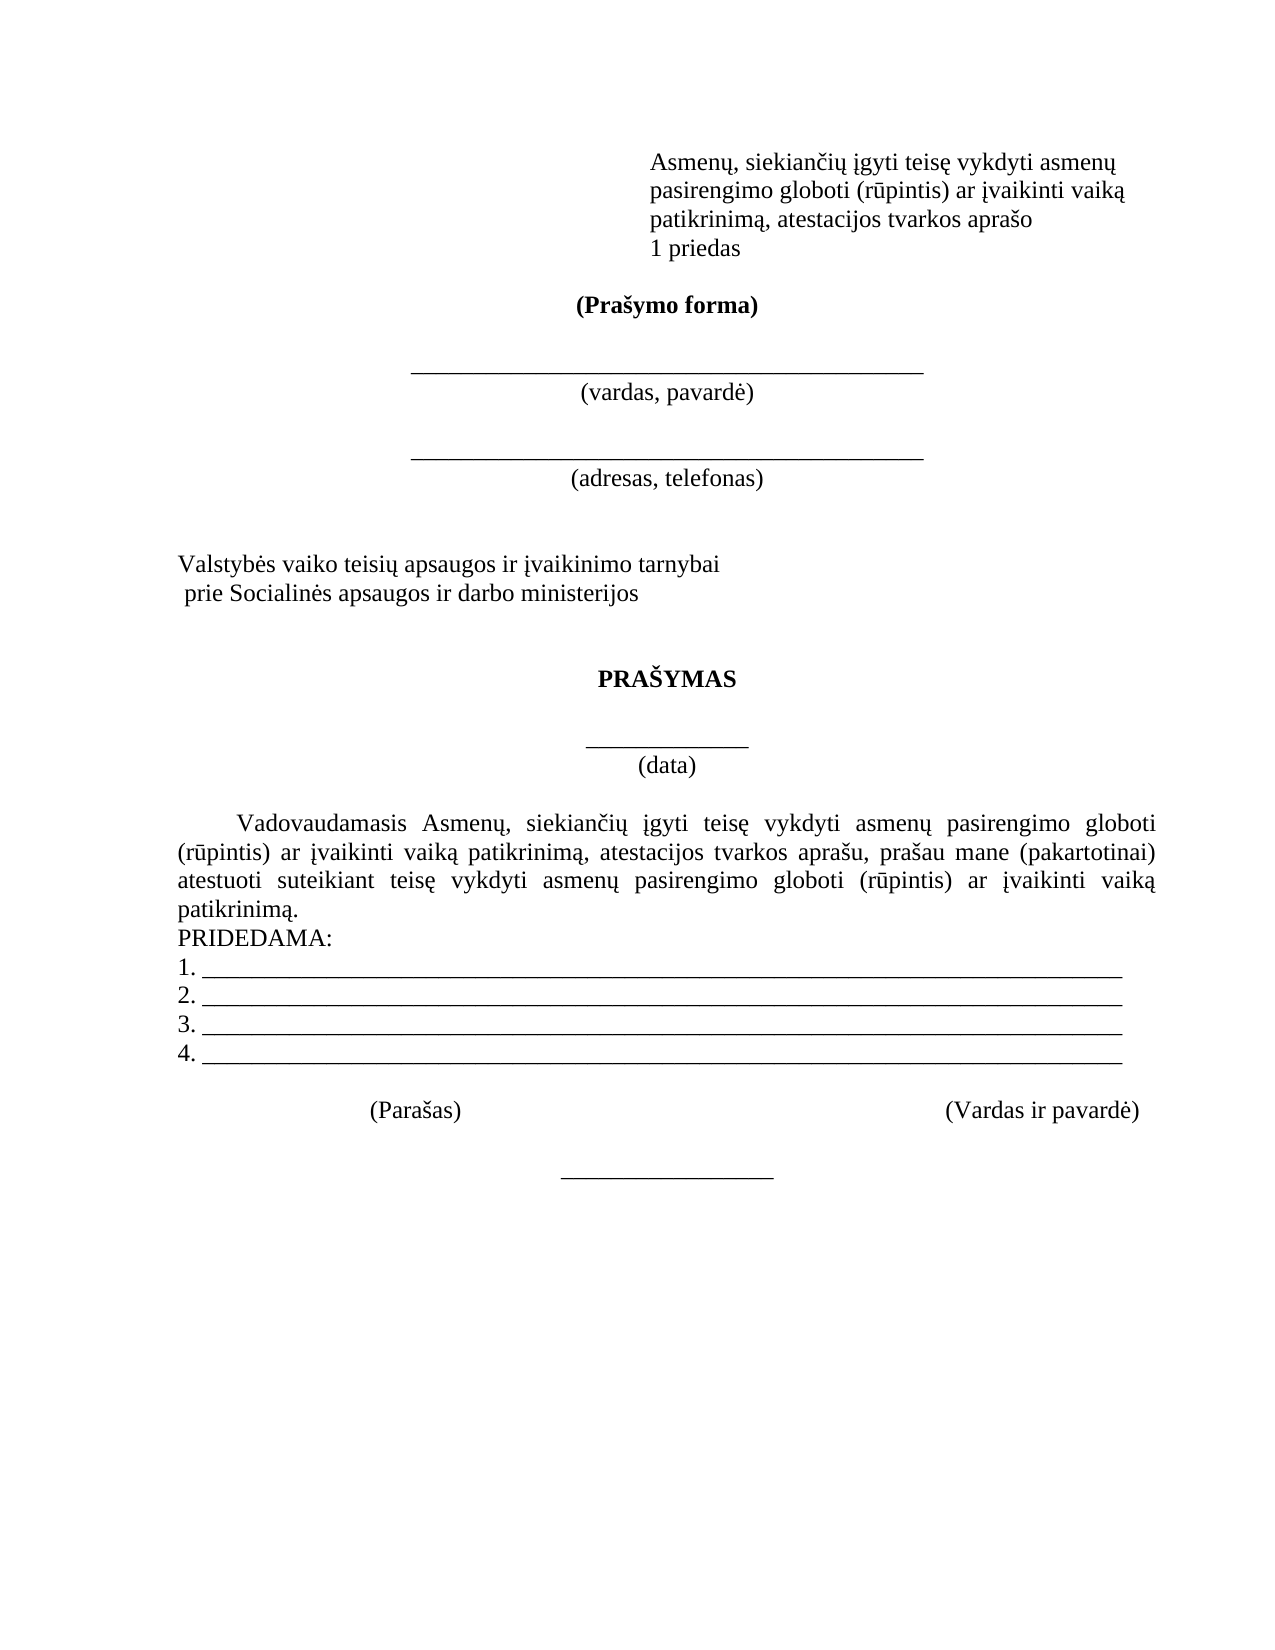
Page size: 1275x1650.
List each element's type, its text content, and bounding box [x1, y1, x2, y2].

text 4. [177, 1038, 1157, 1067]
text _________________________________________ [177, 348, 1157, 377]
text _________________________________________ [177, 434, 1157, 463]
text (data) [177, 751, 1157, 779]
text prie Socialinės apsaugos ir darbo ministerijos [177, 578, 1157, 607]
text _________________ [177, 1153, 1157, 1182]
text (adresas, telefonas) [177, 463, 1157, 492]
text 2. [177, 981, 1157, 1009]
text PRAŠYMAS [177, 664, 1157, 693]
text _____________ [177, 722, 1157, 751]
text (vardas, pavardė) [177, 377, 1157, 406]
text Vadovaudamasis Asmenų, siekiančių įgyti teisę vykdyti asmenų pasirengimo globoti (rūpintis) ar įvaikinti vaiką patikrinimą, atestacijos tvarkos aprašu, prašau mane (pakartotinai) atestuoti suteikiant teisę vykdyti asmenų pasirengimo globoti (rūpintis) ar įvaikinti vaiką patikrinimą. [177, 808, 1157, 923]
text (Parašas) (Vardas ir pavardė) [352, 1096, 1157, 1124]
text PRIDEDAMA: [177, 923, 1157, 952]
text 1. [177, 952, 1157, 981]
text Asmenų, siekiančių įgyti teisę vykdyti asmenų pasirengimo globoti (rūpintis) ar įvaikinti vaiką patikrinimą, atestacijos tvarkos aprašo [649, 147, 1157, 233]
text Valstybės vaiko teisių apsaugos ir įvaikinimo tarnybai [177, 549, 1157, 578]
text (Prašymo forma) [177, 291, 1157, 319]
text 3. [177, 1009, 1157, 1038]
text 1 priedas [649, 233, 1157, 262]
